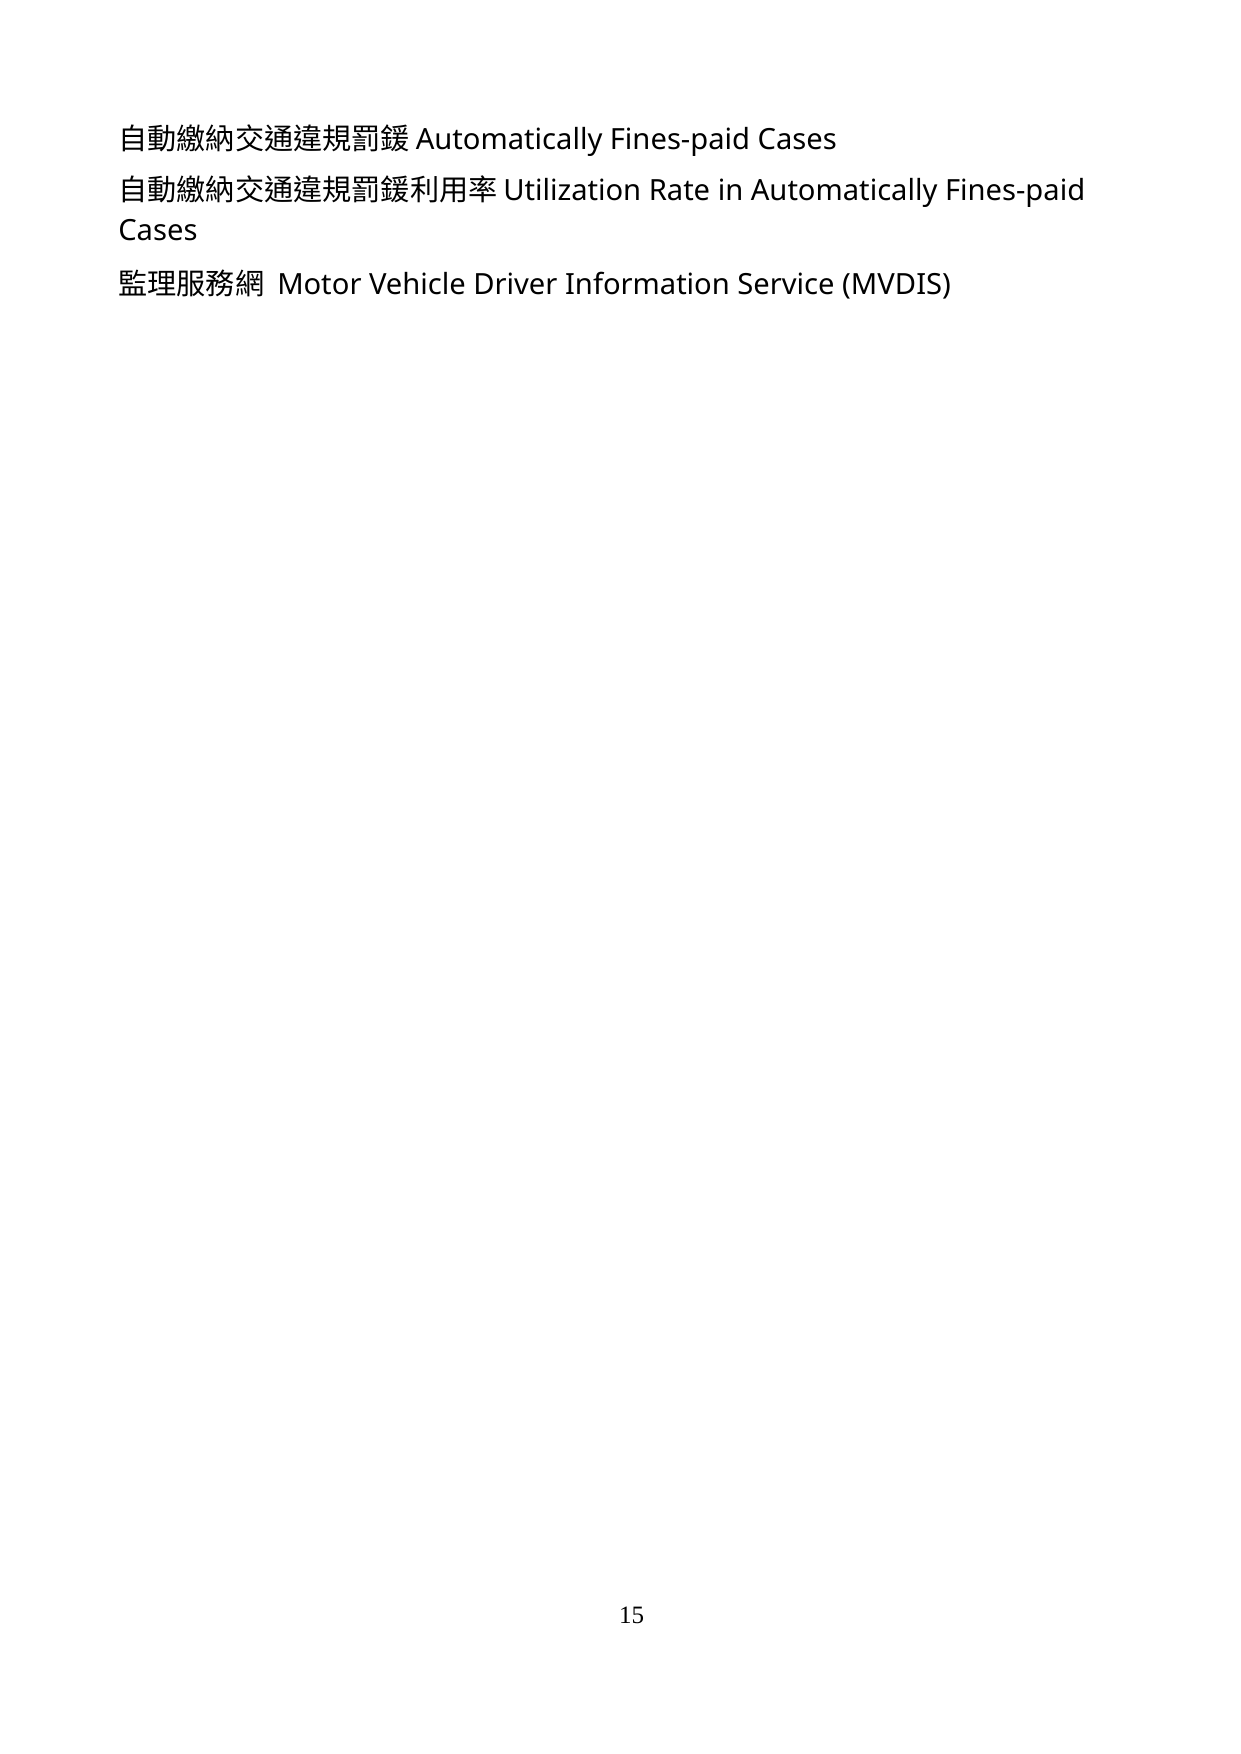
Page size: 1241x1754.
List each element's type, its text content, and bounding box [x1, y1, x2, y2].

text 監理服務網 Motor Vehicle Driver Information Service (MVDIS) [118, 261, 1144, 303]
text 自動繳納交通違規罰鍰利用率Utilization Rate in Automatically Fines-paid Cases [118, 169, 1144, 249]
text 自動繳納交通違規罰鍰Automatically Fines-paid Cases [118, 118, 1144, 158]
